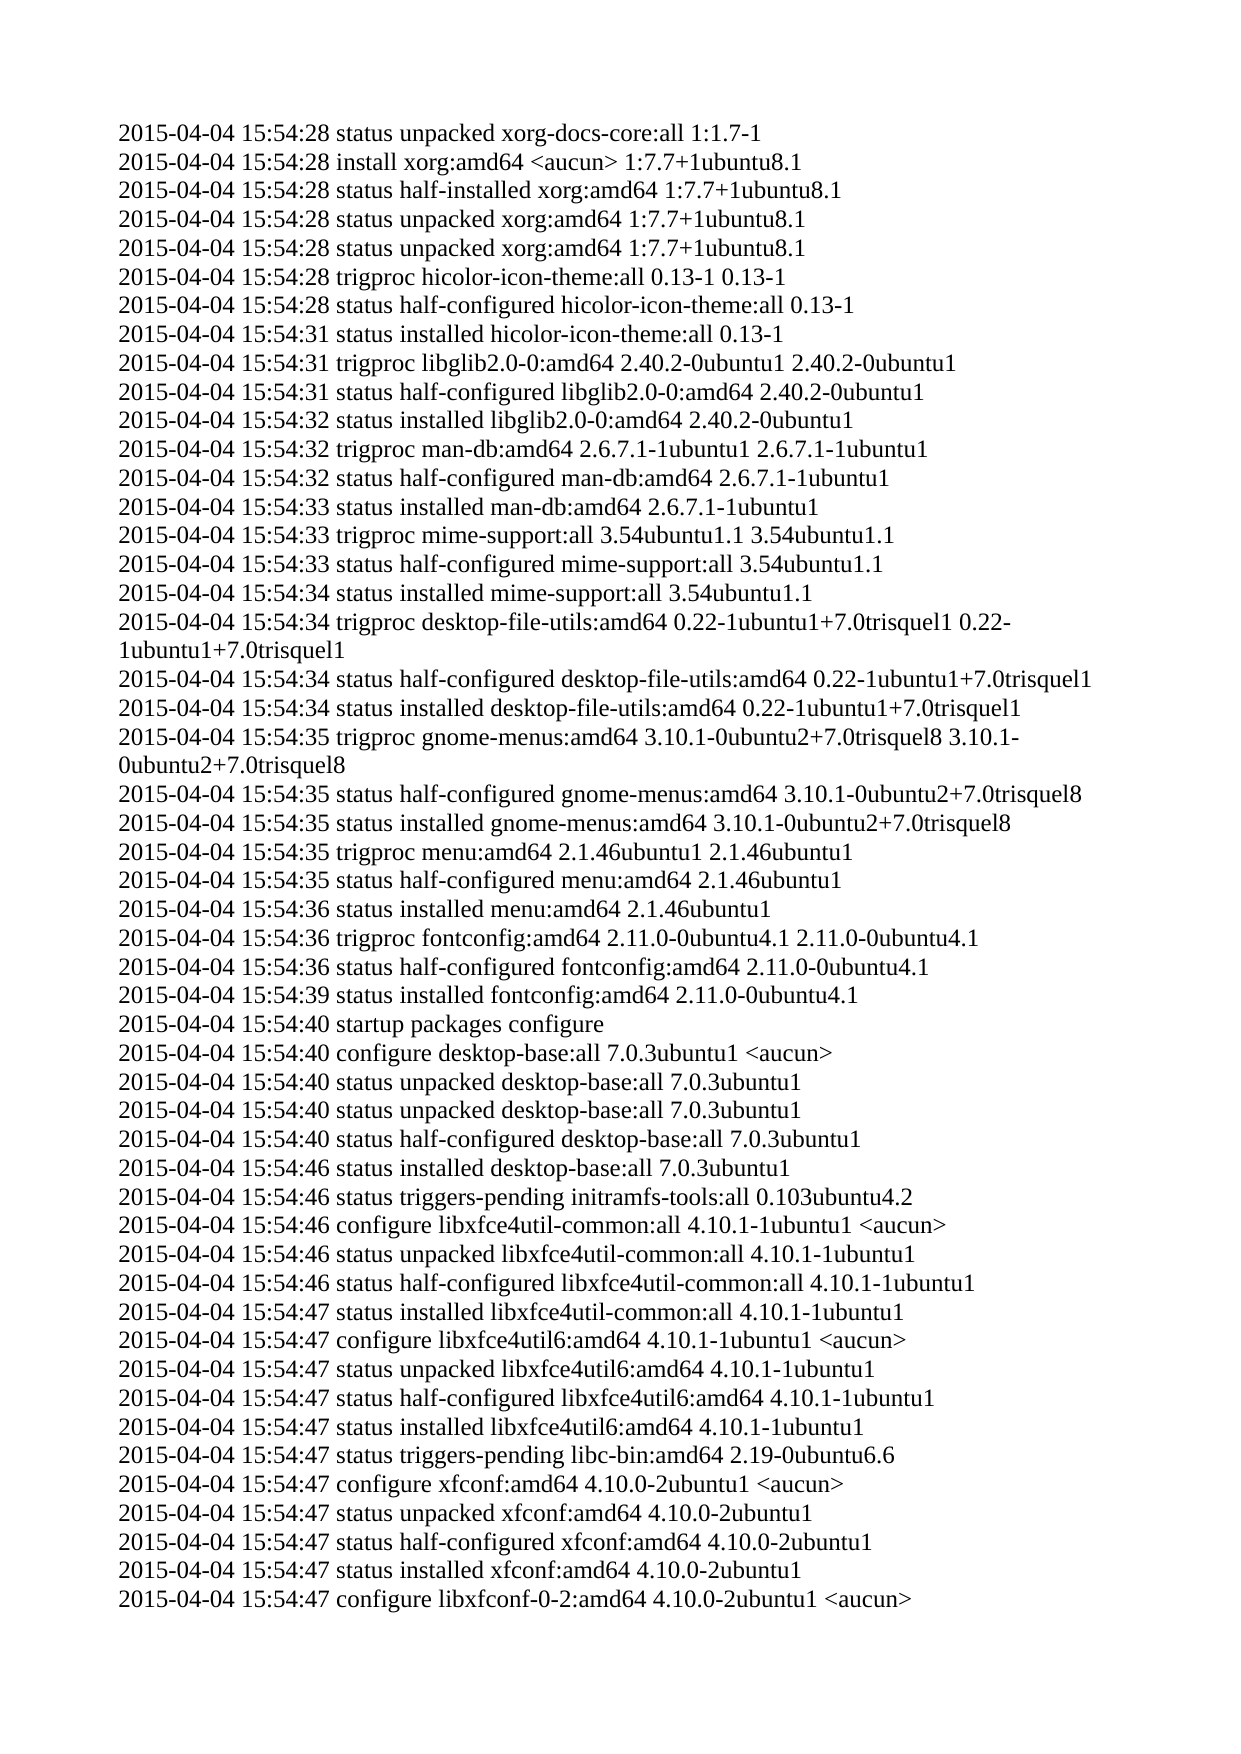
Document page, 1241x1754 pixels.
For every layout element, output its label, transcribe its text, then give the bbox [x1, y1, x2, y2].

text 2015-04-04 15:54:46 status half-configured libxfce4util-common:all 4.10.1-1ubuntu1 [118, 1268, 1122, 1297]
text 2015-04-04 15:54:40 status unpacked desktop-base:all 7.0.3ubuntu1 [118, 1096, 1122, 1124]
text 2015-04-04 15:54:28 status half-configured hicolor-icon-theme:all 0.13-1 [118, 291, 1122, 319]
text 2015-04-04 15:54:47 status half-configured libxfce4util6:amd64 4.10.1-1ubuntu1 [118, 1383, 1122, 1412]
text 2015-04-04 15:54:40 status unpacked desktop-base:all 7.0.3ubuntu1 [118, 1067, 1122, 1096]
text 2015-04-04 15:54:47 status installed xfconf:amd64 4.10.0-2ubuntu1 [118, 1556, 1122, 1584]
text 2015-04-04 15:54:34 status installed desktop-file-utils:amd64 0.22-1ubuntu1+7.0trisquel1 [118, 693, 1122, 722]
text 2015-04-04 15:54:46 configure libxfce4util-common:all 4.10.1-1ubuntu1 <aucun> [118, 1211, 1122, 1239]
text 2015-04-04 15:54:34 status half-configured desktop-file-utils:amd64 0.22-1ubuntu1+7.0trisquel1 [118, 664, 1122, 693]
text 2015-04-04 15:54:32 trigproc man-db:amd64 2.6.7.1-1ubuntu1 2.6.7.1-1ubuntu1 [118, 434, 1122, 463]
text 2015-04-04 15:54:28 status unpacked xorg-docs-core:all 1:1.7-1 [118, 118, 1122, 147]
text 2015-04-04 15:54:31 status half-configured libglib2.0-0:amd64 2.40.2-0ubuntu1 [118, 377, 1122, 406]
text 2015-04-04 15:54:36 status installed menu:amd64 2.1.46ubuntu1 [118, 894, 1122, 923]
text 2015-04-04 15:54:31 status installed hicolor-icon-theme:all 0.13-1 [118, 319, 1122, 348]
text 2015-04-04 15:54:34 trigproc desktop-file-utils:amd64 0.22-1ubuntu1+7.0trisquel1 0.22-1ubuntu1+7.0trisquel1 [118, 607, 1122, 664]
text 2015-04-04 15:54:32 status installed libglib2.0-0:amd64 2.40.2-0ubuntu1 [118, 406, 1122, 434]
text 2015-04-04 15:54:34 status installed mime-support:all 3.54ubuntu1.1 [118, 578, 1122, 607]
text 2015-04-04 15:54:35 status installed gnome-menus:amd64 3.10.1-0ubuntu2+7.0trisquel8 [118, 808, 1122, 837]
text 2015-04-04 15:54:28 status half-installed xorg:amd64 1:7.7+1ubuntu8.1 [118, 176, 1122, 204]
text 2015-04-04 15:54:46 status unpacked libxfce4util-common:all 4.10.1-1ubuntu1 [118, 1239, 1122, 1268]
text 2015-04-04 15:54:47 status triggers-pending libc-bin:amd64 2.19-0ubuntu6.6 [118, 1441, 1122, 1469]
text 2015-04-04 15:54:28 trigproc hicolor-icon-theme:all 0.13-1 0.13-1 [118, 262, 1122, 291]
text 2015-04-04 15:54:47 status installed libxfce4util6:amd64 4.10.1-1ubuntu1 [118, 1412, 1122, 1441]
text 2015-04-04 15:54:46 status triggers-pending initramfs-tools:all 0.103ubuntu4.2 [118, 1182, 1122, 1211]
text 2015-04-04 15:54:28 status unpacked xorg:amd64 1:7.7+1ubuntu8.1 [118, 233, 1122, 262]
text 2015-04-04 15:54:33 status half-configured mime-support:all 3.54ubuntu1.1 [118, 549, 1122, 578]
text 2015-04-04 15:54:36 status half-configured fontconfig:amd64 2.11.0-0ubuntu4.1 [118, 952, 1122, 981]
text 2015-04-04 15:54:47 configure libxfce4util6:amd64 4.10.1-1ubuntu1 <aucun> [118, 1326, 1122, 1354]
text 2015-04-04 15:54:47 configure libxfconf-0-2:amd64 4.10.0-2ubuntu1 <aucun> [118, 1584, 1122, 1613]
text 2015-04-04 15:54:47 status unpacked libxfce4util6:amd64 4.10.1-1ubuntu1 [118, 1354, 1122, 1383]
text 2015-04-04 15:54:47 status installed libxfce4util-common:all 4.10.1-1ubuntu1 [118, 1297, 1122, 1326]
text 2015-04-04 15:54:35 trigproc gnome-menus:amd64 3.10.1-0ubuntu2+7.0trisquel8 3.10.1-0ubuntu2+7.0trisquel8 [118, 722, 1122, 779]
text 2015-04-04 15:54:47 status half-configured xfconf:amd64 4.10.0-2ubuntu1 [118, 1527, 1122, 1556]
text 2015-04-04 15:54:31 trigproc libglib2.0-0:amd64 2.40.2-0ubuntu1 2.40.2-0ubuntu1 [118, 348, 1122, 377]
text 2015-04-04 15:54:47 configure xfconf:amd64 4.10.0-2ubuntu1 <aucun> [118, 1469, 1122, 1498]
text 2015-04-04 15:54:32 status half-configured man-db:amd64 2.6.7.1-1ubuntu1 [118, 463, 1122, 492]
text 2015-04-04 15:54:35 status half-configured gnome-menus:amd64 3.10.1-0ubuntu2+7.0trisquel8 [118, 779, 1122, 808]
text 2015-04-04 15:54:46 status installed desktop-base:all 7.0.3ubuntu1 [118, 1153, 1122, 1182]
text 2015-04-04 15:54:28 install xorg:amd64 <aucun> 1:7.7+1ubuntu8.1 [118, 147, 1122, 176]
text 2015-04-04 15:54:39 status installed fontconfig:amd64 2.11.0-0ubuntu4.1 [118, 981, 1122, 1009]
text 2015-04-04 15:54:28 status unpacked xorg:amd64 1:7.7+1ubuntu8.1 [118, 204, 1122, 233]
text 2015-04-04 15:54:40 startup packages configure [118, 1009, 1122, 1038]
text 2015-04-04 15:54:33 status installed man-db:amd64 2.6.7.1-1ubuntu1 [118, 492, 1122, 521]
text 2015-04-04 15:54:35 trigproc menu:amd64 2.1.46ubuntu1 2.1.46ubuntu1 [118, 837, 1122, 866]
text 2015-04-04 15:54:40 status half-configured desktop-base:all 7.0.3ubuntu1 [118, 1124, 1122, 1153]
text 2015-04-04 15:54:33 trigproc mime-support:all 3.54ubuntu1.1 3.54ubuntu1.1 [118, 521, 1122, 549]
text 2015-04-04 15:54:36 trigproc fontconfig:amd64 2.11.0-0ubuntu4.1 2.11.0-0ubuntu4.1 [118, 923, 1122, 952]
text 2015-04-04 15:54:47 status unpacked xfconf:amd64 4.10.0-2ubuntu1 [118, 1498, 1122, 1527]
text 2015-04-04 15:54:35 status half-configured menu:amd64 2.1.46ubuntu1 [118, 866, 1122, 894]
text 2015-04-04 15:54:40 configure desktop-base:all 7.0.3ubuntu1 <aucun> [118, 1038, 1122, 1067]
